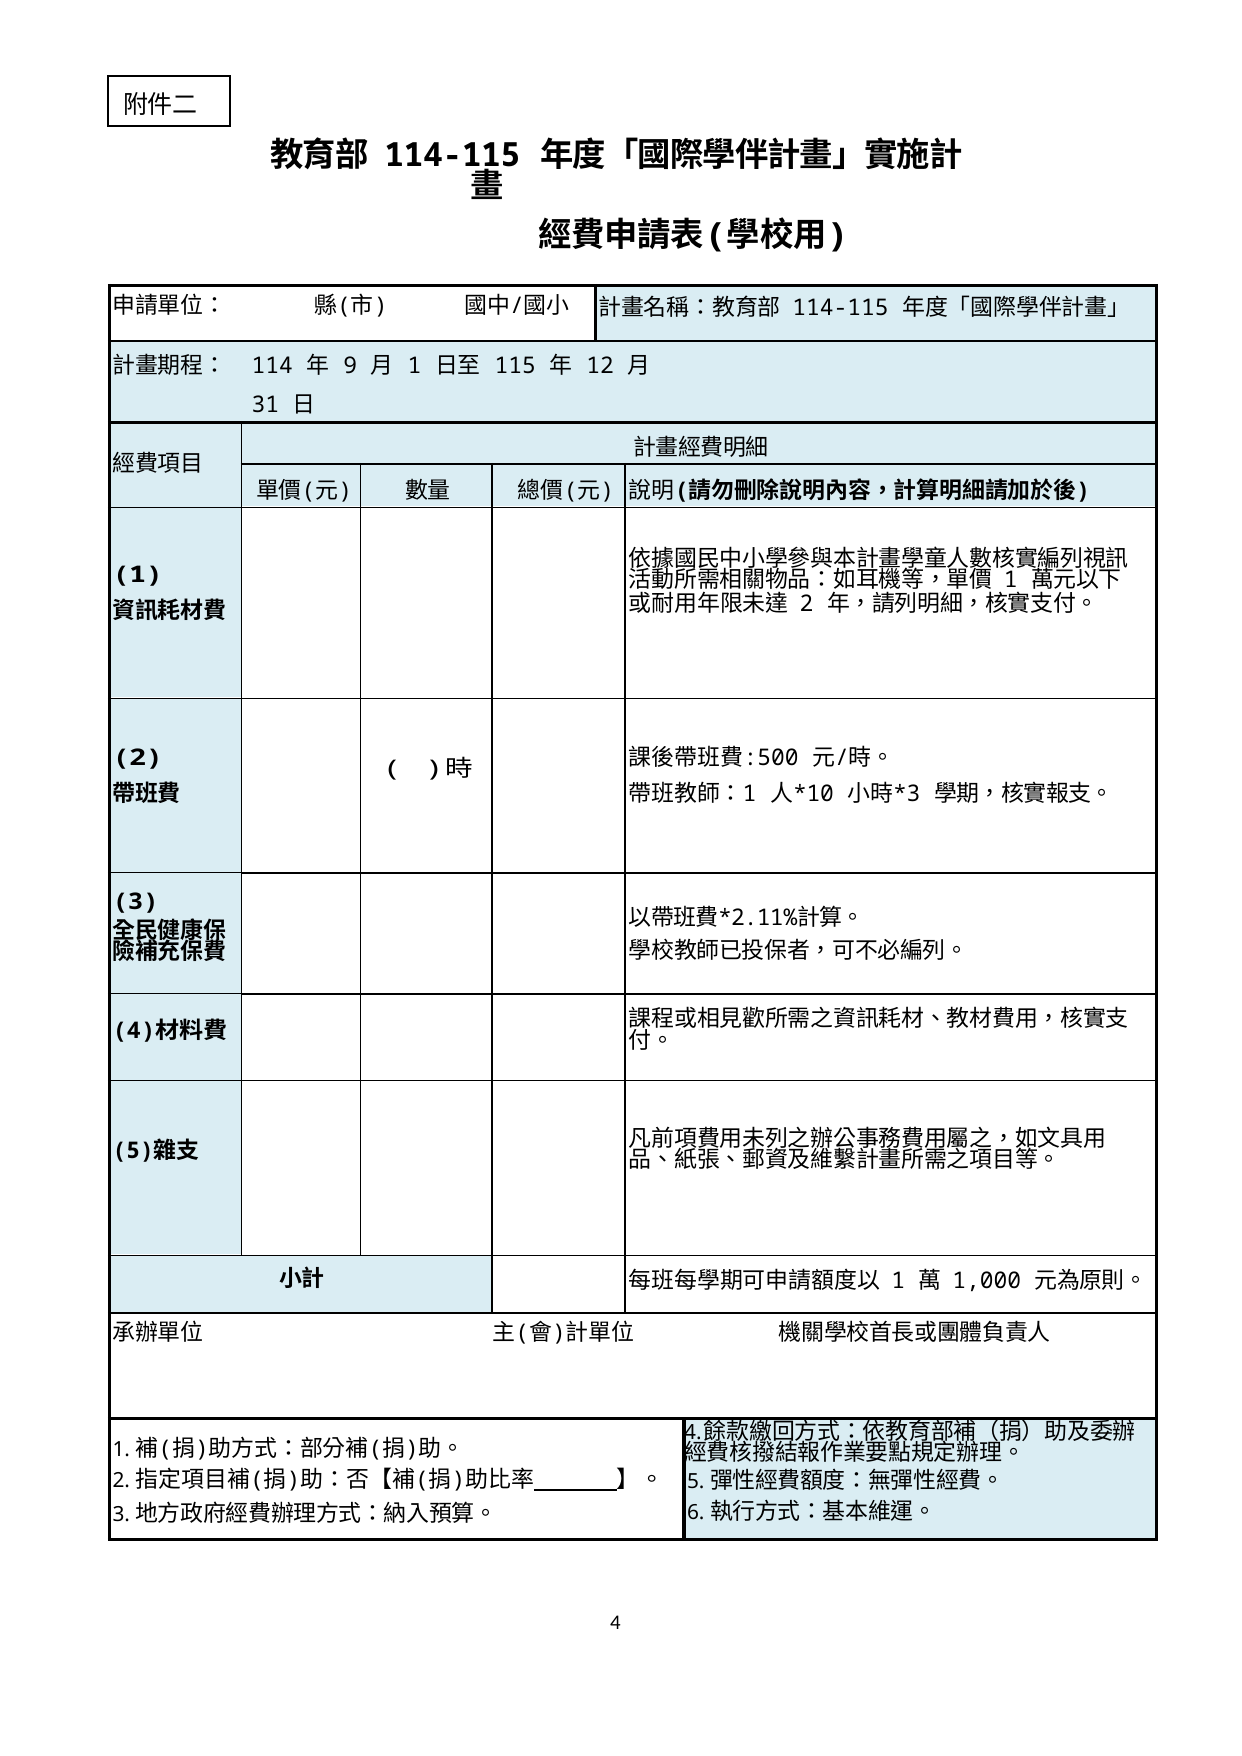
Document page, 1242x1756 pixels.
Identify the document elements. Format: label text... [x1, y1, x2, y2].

table_cell 總價(元) [493, 465, 624, 506]
table_cell (5)雜支 [111, 1081, 241, 1254]
table_cell 凡前項費用未列之辦公事務費用屬之，如文具用品、紙張、郵資及維繫計畫所需之項目等。 [626, 1081, 1155, 1254]
table_cell [361, 874, 491, 993]
table_cell [493, 995, 624, 1080]
table_cell 114 年 9 月 1 日至 115 年 12 月 31 日 [241, 342, 684, 421]
table_cell [493, 1081, 624, 1254]
table_cell [361, 995, 491, 1080]
table_cell [684, 342, 1155, 421]
table_cell 每班每學期可申請額度以 1 萬 1,000 元為原則。 [626, 1256, 1155, 1312]
text 附件二 [123, 77, 229, 122]
table_cell [493, 508, 624, 697]
table_cell 計畫經費明細 [242, 424, 1155, 463]
table_cell 以帶班費*2.11%計算。 學校教師已投保者，可不必編列。 [626, 874, 1155, 993]
table_cell [242, 874, 360, 993]
table_cell 單價(元) [242, 465, 360, 506]
table_cell 承辦單位 [111, 1314, 241, 1417]
table_cell 餘款繳回方式：依教育部補（捐）助及委辦經費核撥結報作業要點規定辦理。 彈性經費額度：無彈性經費。 執行方式：基本維運。 [686, 1420, 1155, 1538]
table_header 申請單位： [111, 287, 241, 340]
table_cell [361, 1081, 491, 1254]
table_cell [242, 508, 360, 697]
table_header 計畫名稱：教育部 114-115 年度「國際學伴計畫」 [597, 287, 1155, 340]
table_cell [242, 1081, 360, 1254]
table_cell 計畫期程： [111, 342, 241, 421]
table_cell 機關學校首長或團體負責人 [684, 1314, 1155, 1417]
table_cell [361, 508, 491, 697]
table_cell 補(捐)助方式：部分補(捐)助。 指定項目補(捐)助：否【補(捐)助比率 】。 地方政府經費辦理方式：納入預算。 [111, 1420, 682, 1538]
table_cell 經費項目 [111, 424, 241, 506]
table_cell 依據國民中小學參與本計畫學童人數核實編列視訊活動所需相關物品：如耳機等，單價 1 萬元以下或耐用年限未達 2 年，請列明細，核實支付。 [626, 508, 1155, 697]
table_cell [493, 699, 624, 872]
subtitle 教育部 114-115 年度「國際學伴計畫」實施計畫 [270, 139, 972, 207]
table_cell ( )時 [361, 699, 491, 872]
table_cell [242, 995, 360, 1080]
table_cell [493, 874, 624, 993]
table_cell [493, 1256, 624, 1312]
subtitle 經費申請表(學校用) [270, 219, 972, 253]
table_header 縣(市) 國中/國小 [241, 287, 594, 340]
table_cell (3) 全民健康保險補充保費 [111, 873, 241, 993]
table_cell 課後帶班費:500 元/時。 帶班教師：1 人*10 小時*3 學期，核實報支。 [626, 699, 1155, 872]
table_cell (1) 資訊耗材費 [111, 508, 241, 697]
table_cell 課程或相見歡所需之資訊耗材、教材費用，核實支付。 [626, 995, 1155, 1080]
table_cell [242, 699, 360, 872]
table_cell 說明(請勿刪除說明內容，計算明細請加於後) [626, 465, 1155, 506]
table_cell (2) 帶班費 [111, 699, 241, 872]
table_cell 數量 [361, 465, 491, 506]
table_cell 主(會)計單位 [241, 1314, 684, 1417]
table_cell 小計 [111, 1256, 491, 1312]
table_cell (4)材料費 [111, 994, 241, 1080]
